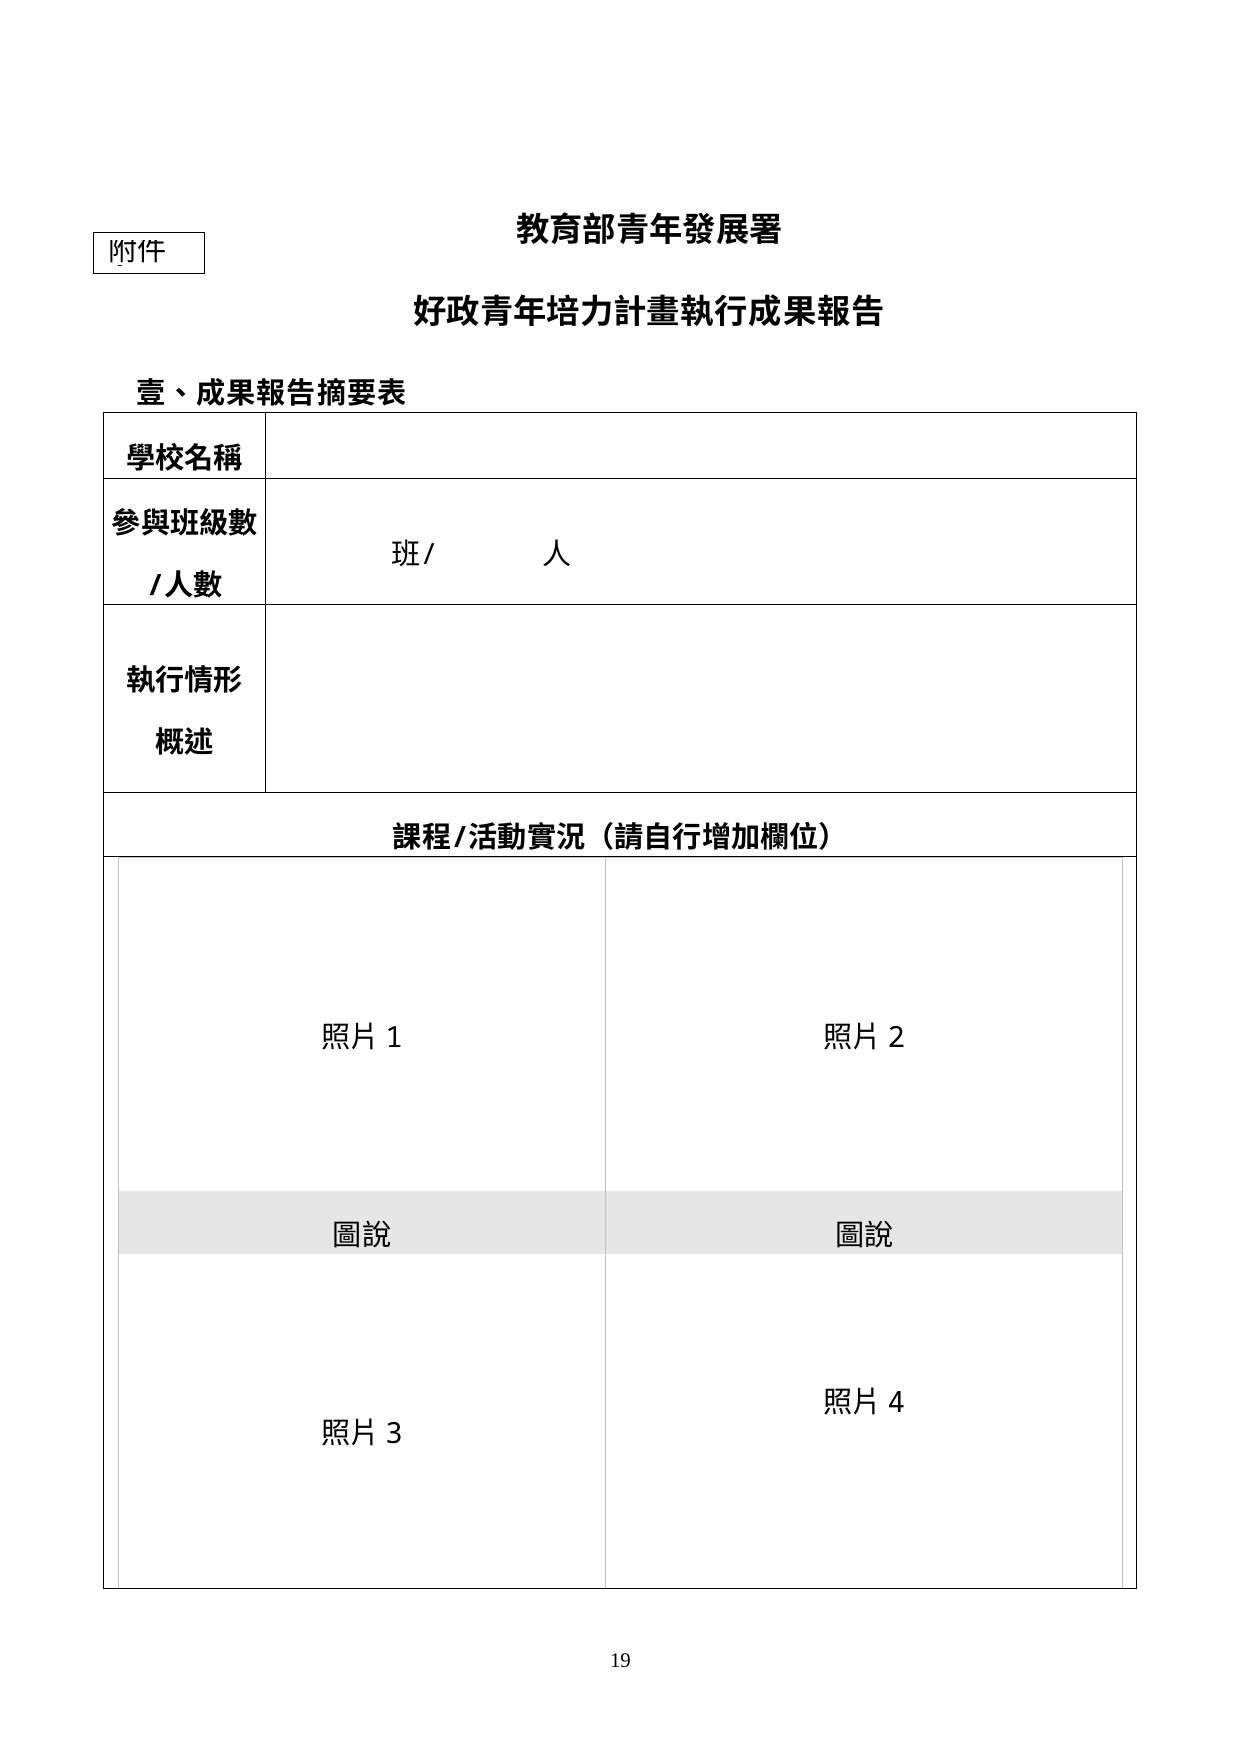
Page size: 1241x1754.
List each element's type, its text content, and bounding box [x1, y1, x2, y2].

table_cell [1123, 857, 1136, 1588]
table_header 學校名稱 [104, 413, 265, 478]
text [94, 233, 204, 273]
table_cell 參與班級數/人數 [104, 479, 265, 604]
text 好政青年培力計畫執行成果報告 [194, 267, 1104, 330]
table_header [266, 413, 1136, 478]
table_cell 圖說 [119, 1191, 605, 1254]
table_cell [266, 605, 1136, 792]
table_header 照片1 [119, 858, 605, 1191]
text 教育部青年發展署 [194, 185, 1104, 247]
text 壹、成果報告摘要表 [136, 349, 1104, 412]
table_cell 課程/活動實況（請自行增加欄位） [104, 793, 1136, 856]
table_cell 執行情形 概述 [104, 605, 265, 792]
table_cell 照片3 [119, 1254, 605, 1588]
table_cell 班/ 人 [266, 479, 1136, 604]
table_header 照片2 [606, 858, 1122, 1191]
table_cell 照片4 [606, 1254, 1122, 1588]
table_cell 圖說 [606, 1191, 1122, 1254]
table_cell [104, 857, 118, 1588]
text 附件4 [108, 240, 189, 265]
